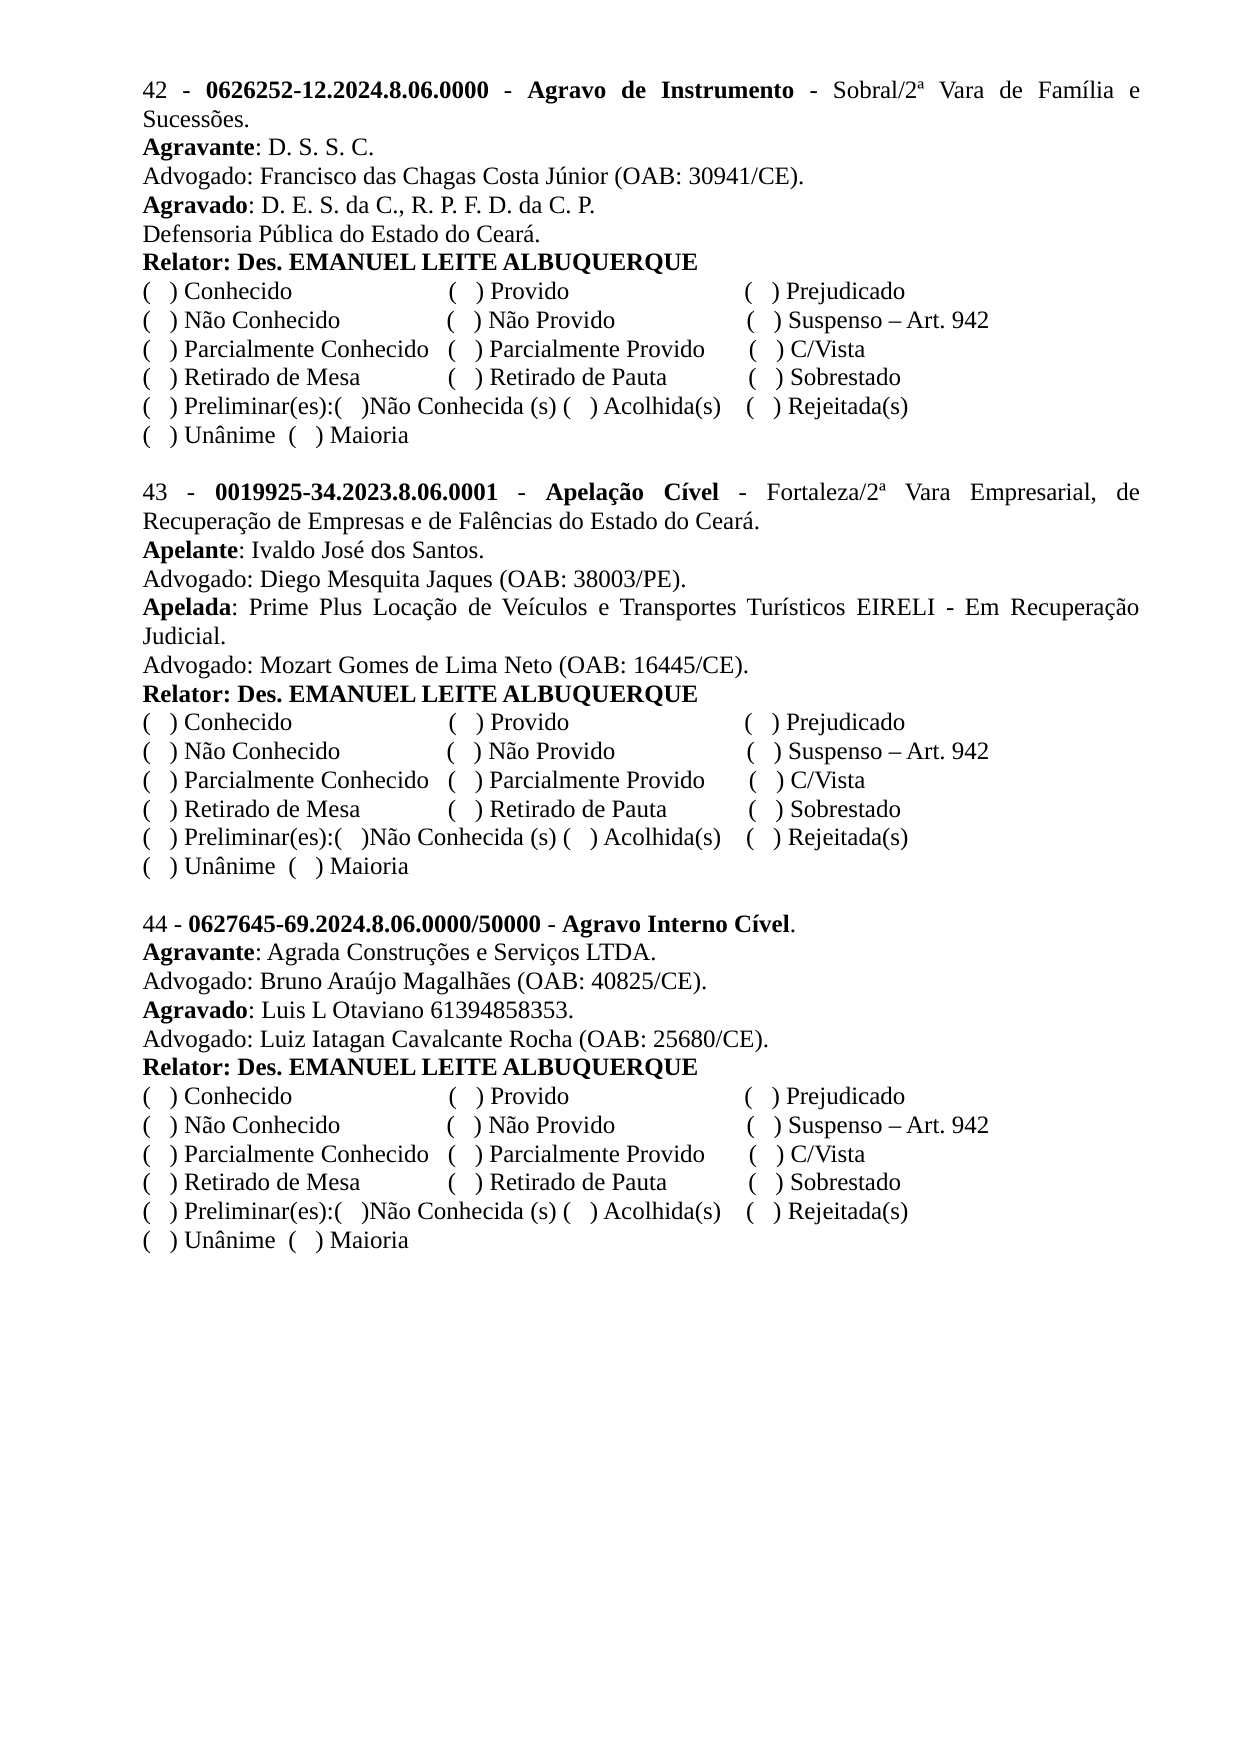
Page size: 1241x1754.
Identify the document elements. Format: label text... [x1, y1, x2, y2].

text ( ) Não Conhecido ( ) Não Provido ( ) Suspenso – Art. 942 [142, 1110, 1158, 1139]
text Advogado: Bruno Araújo Magalhães (OAB: 40825/CE). [142, 966, 1141, 995]
text ( ) Conhecido ( ) Provido ( ) Prejudicado [142, 707, 1141, 736]
text ( ) Parcialmente Conhecido ( ) Parcialmente Provido ( ) C/Vista [142, 765, 1158, 794]
text ( ) Parcialmente Conhecido ( ) Parcialmente Provido ( ) C/Vista [142, 334, 1158, 362]
text Relator: Des. EMANUEL LEITE ALBUQUERQUE [142, 679, 1141, 707]
text 43 - 0019925-34.2023.8.06.0001 - Apelação Cível - Fortaleza/2ª Vara Empresarial, de Recuperação de Empresas e de Falências do Estado do Ceará. [142, 477, 1141, 535]
text Agravado: D. E. S. da C., R. P. F. D. da C. P. [142, 190, 1141, 219]
text ( ) Preliminar(es):( )Não Conhecida (s) ( ) Acolhida(s) ( ) Rejeitada(s) [142, 391, 1158, 420]
text Agravado: Luis L Otaviano 61394858353. [142, 995, 1141, 1024]
text ( ) Retirado de Mesa ( ) Retirado de Pauta ( ) Sobrestado [142, 1167, 1158, 1196]
text Agravante: Agrada Construções e Serviços LTDA. [142, 937, 1141, 966]
text ( ) Conhecido ( ) Provido ( ) Prejudicado [142, 1081, 1141, 1110]
text Agravante: D. S. S. C. [142, 132, 1141, 161]
text ( ) Não Conhecido ( ) Não Provido ( ) Suspenso – Art. 942 [142, 305, 1158, 334]
text Apelada: Prime Plus Locação de Veículos e Transportes Turísticos EIRELI - Em Recuperação Judicial. [142, 592, 1141, 650]
text 44 - 0627645-69.2024.8.06.0000/50000 - Agravo Interno Cível. [142, 909, 1141, 937]
text Apelante: Ivaldo José dos Santos. [142, 535, 1141, 564]
text Advogado: Mozart Gomes de Lima Neto (OAB: 16445/CE). [142, 650, 1141, 679]
text ( ) Unânime ( ) Maioria [142, 420, 1158, 449]
text ( ) Conhecido ( ) Provido ( ) Prejudicado [142, 276, 1141, 305]
text Advogado: Luiz Iatagan Cavalcante Rocha (OAB: 25680/CE). [142, 1024, 1141, 1052]
text ( ) Unânime ( ) Maioria [142, 851, 1158, 880]
text ( ) Unânime ( ) Maioria [142, 1225, 1158, 1254]
text Relator: Des. EMANUEL LEITE ALBUQUERQUE [142, 1052, 1141, 1081]
text ( ) Não Conhecido ( ) Não Provido ( ) Suspenso – Art. 942 [142, 736, 1158, 765]
text Defensoria Pública do Estado do Ceará. [142, 219, 1141, 247]
text Relator: Des. EMANUEL LEITE ALBUQUERQUE [142, 247, 1141, 276]
text ( ) Preliminar(es):( )Não Conhecida (s) ( ) Acolhida(s) ( ) Rejeitada(s) [142, 1196, 1158, 1225]
text ( ) Retirado de Mesa ( ) Retirado de Pauta ( ) Sobrestado [142, 794, 1158, 822]
text ( ) Parcialmente Conhecido ( ) Parcialmente Provido ( ) C/Vista [142, 1139, 1158, 1167]
text 42 - 0626252-12.2024.8.06.0000 - Agravo de Instrumento - Sobral/2ª Vara de Família e Sucessões. [142, 75, 1141, 132]
text ( ) Retirado de Mesa ( ) Retirado de Pauta ( ) Sobrestado [142, 362, 1158, 391]
text Advogado: Diego Mesquita Jaques (OAB: 38003/PE). [142, 564, 1141, 592]
text Advogado: Francisco das Chagas Costa Júnior (OAB: 30941/CE). [142, 161, 1141, 190]
text ( ) Preliminar(es):( )Não Conhecida (s) ( ) Acolhida(s) ( ) Rejeitada(s) [142, 822, 1158, 851]
